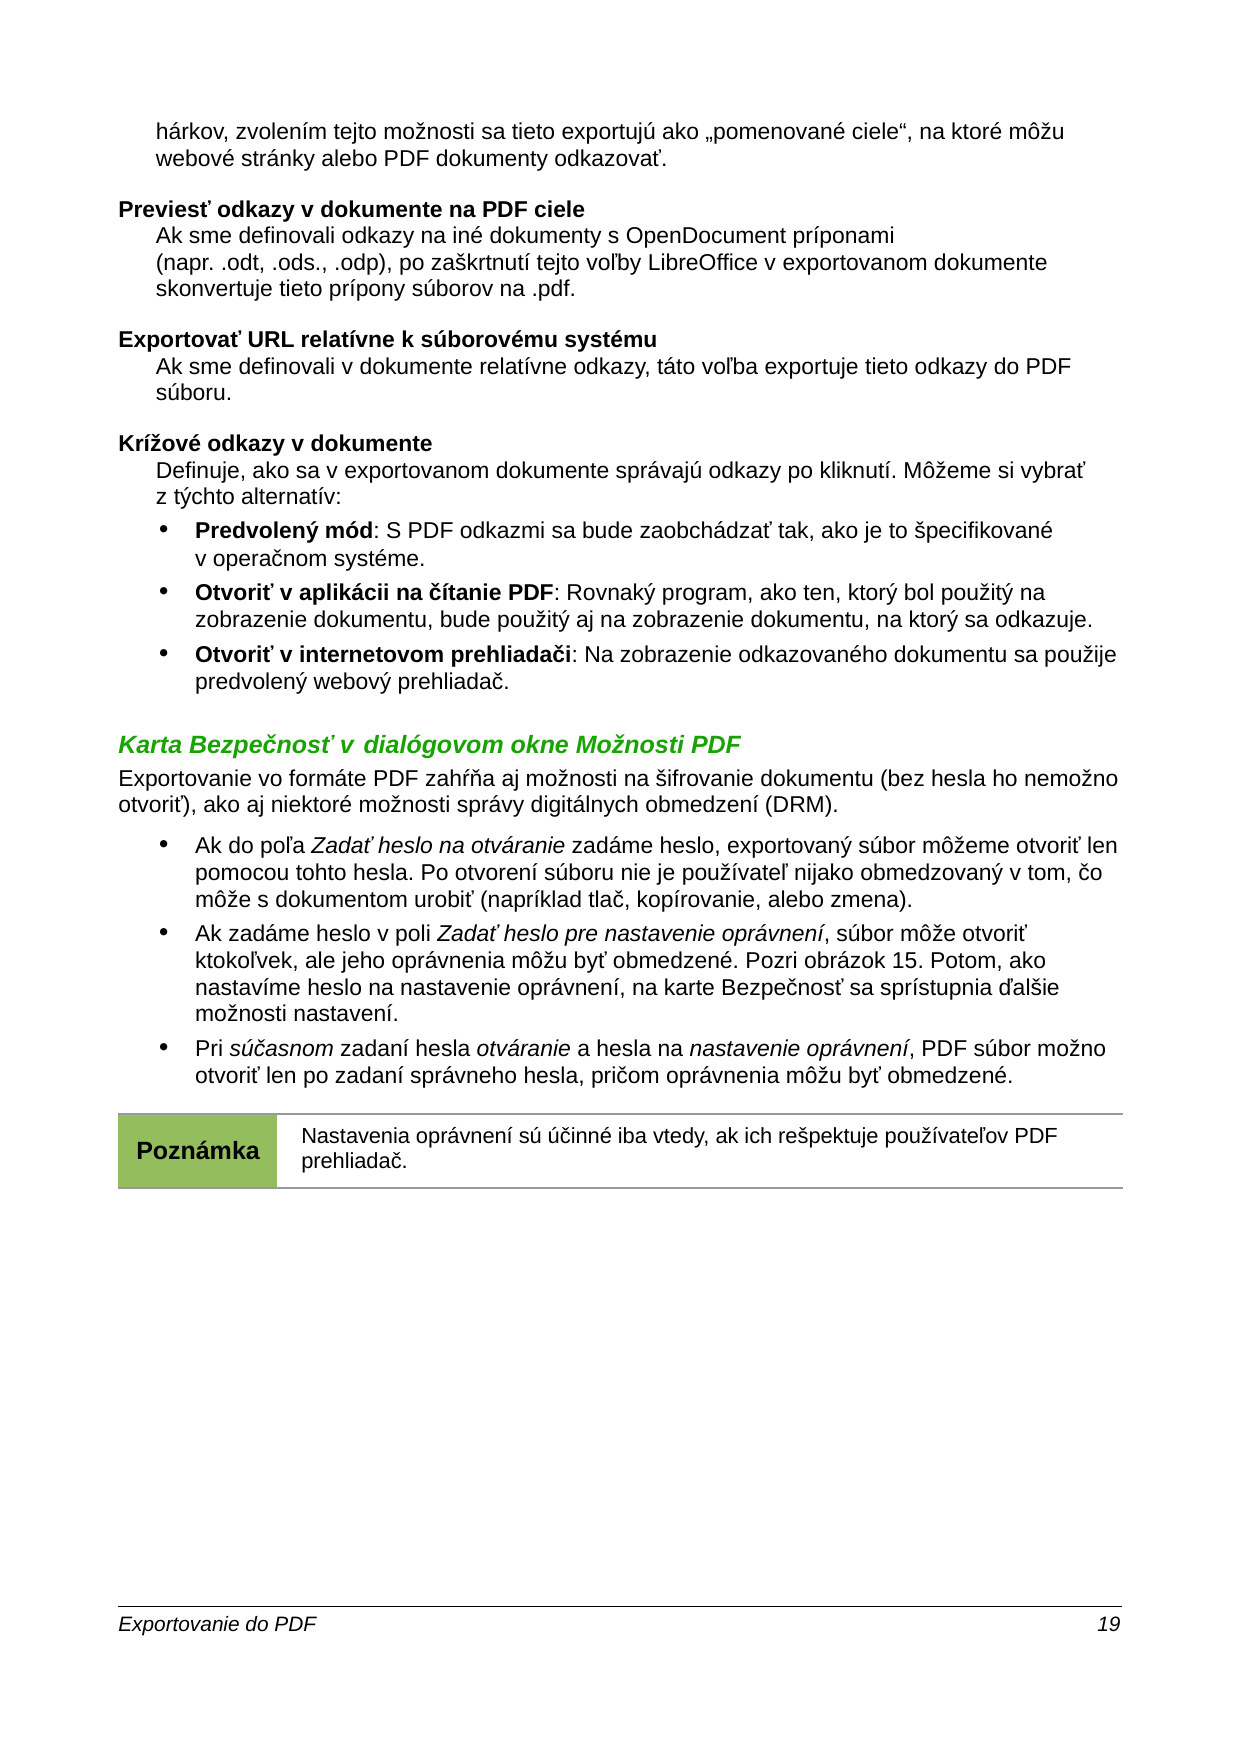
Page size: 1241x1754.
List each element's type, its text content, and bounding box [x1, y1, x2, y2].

text Exportovať URL relatívne k súborovému systému [118, 326, 1122, 353]
table_header Poznámka [118, 1115, 277, 1187]
text Exportovanie vo formáte PDF zahŕňa aj možnosti na šifrovanie dokumentu (bez hesla ho nemožno otvoriť), ako aj niektoré možnosti správy digitálnych obmedzení (DRM). [118, 765, 1122, 818]
table_header Nastavenia oprávnení sú účinné iba vtedy, ak ich rešpektuje používateľov PDF prehliadač. [278, 1115, 1122, 1187]
text Previesť odkazy v dokumente na PDF ciele [118, 196, 1122, 222]
list Pri súčasnom zadaní hesla otváranie a hesla na nastavenie oprávnení, PDF súbor možno otvoriť len po zadaní správneho hesla, pričom oprávnenia môžu byť obmedzené. [156, 1033, 1122, 1088]
list Predvolený mód: S PDF odkazmi sa bude zaobchádzať tak, ako je to špecifikované v operačnom systéme. [156, 515, 1122, 571]
text Definuje, ako sa v exportovanom dokumente správajú odkazy po kliknutí. Môžeme si vybrať z týchto alternatív: [156, 457, 1122, 509]
text Krížové odkazy v dokumente [118, 430, 1122, 457]
text Ak sme definovali odkazy na iné dokumenty s OpenDocument príponami (napr. .odt, .ods., .odp), po zaškrtnutí tejto voľby LibreOffice v exportovanom dokumente skonvertuje tieto prípony súborov na .pdf. [156, 222, 1122, 301]
list Otvoriť v aplikácii na čítanie PDF: Rovnaký program, ako ten, ktorý bol použitý na zobrazenie dokumentu, bude použitý aj na zobrazenie dokumentu, na ktorý sa odkazuje. [156, 577, 1122, 633]
list Ak do poľa Zadať heslo na otváranie zadáme heslo, exportovaný súbor môžeme otvoriť len pomocou tohto hesla. Po otvorení súboru nie je používateľ nijako obmedzovaný v tom, čo môže s dokumentom urobiť (napríklad tlač, kopírovanie, alebo zmena). [156, 830, 1122, 912]
list Otvoriť v internetovom prehliadači: Na zobrazenie odkazovaného dokumentu sa použije predvolený webový prehliadač. [156, 639, 1122, 694]
text Ak sme definovali v dokumente relatívne odkazy, táto voľba exportuje tieto odkazy do PDF súboru. [156, 353, 1122, 405]
subtitle Karta Bezpečnosť v dialógovom okne Možnosti PDF [118, 730, 1122, 758]
text hárkov, zvolením tejto možnosti sa tieto exportujú ako „pomenované ciele“, na ktoré môžu webové stránky alebo PDF dokumenty odkazovať. [156, 118, 1122, 171]
list Ak zadáme heslo v poli Zadať heslo pre nastavenie oprávnení, súbor môže otvoriť ktokoľvek, ale jeho oprávnenia môžu byť obmedzené. Pozri obrázok 15. Potom, ako nastavíme heslo na nastavenie oprávnení, na karte Bezpečnosť sa sprístupnia ďalšie možnosti nastavení. [156, 918, 1122, 1027]
